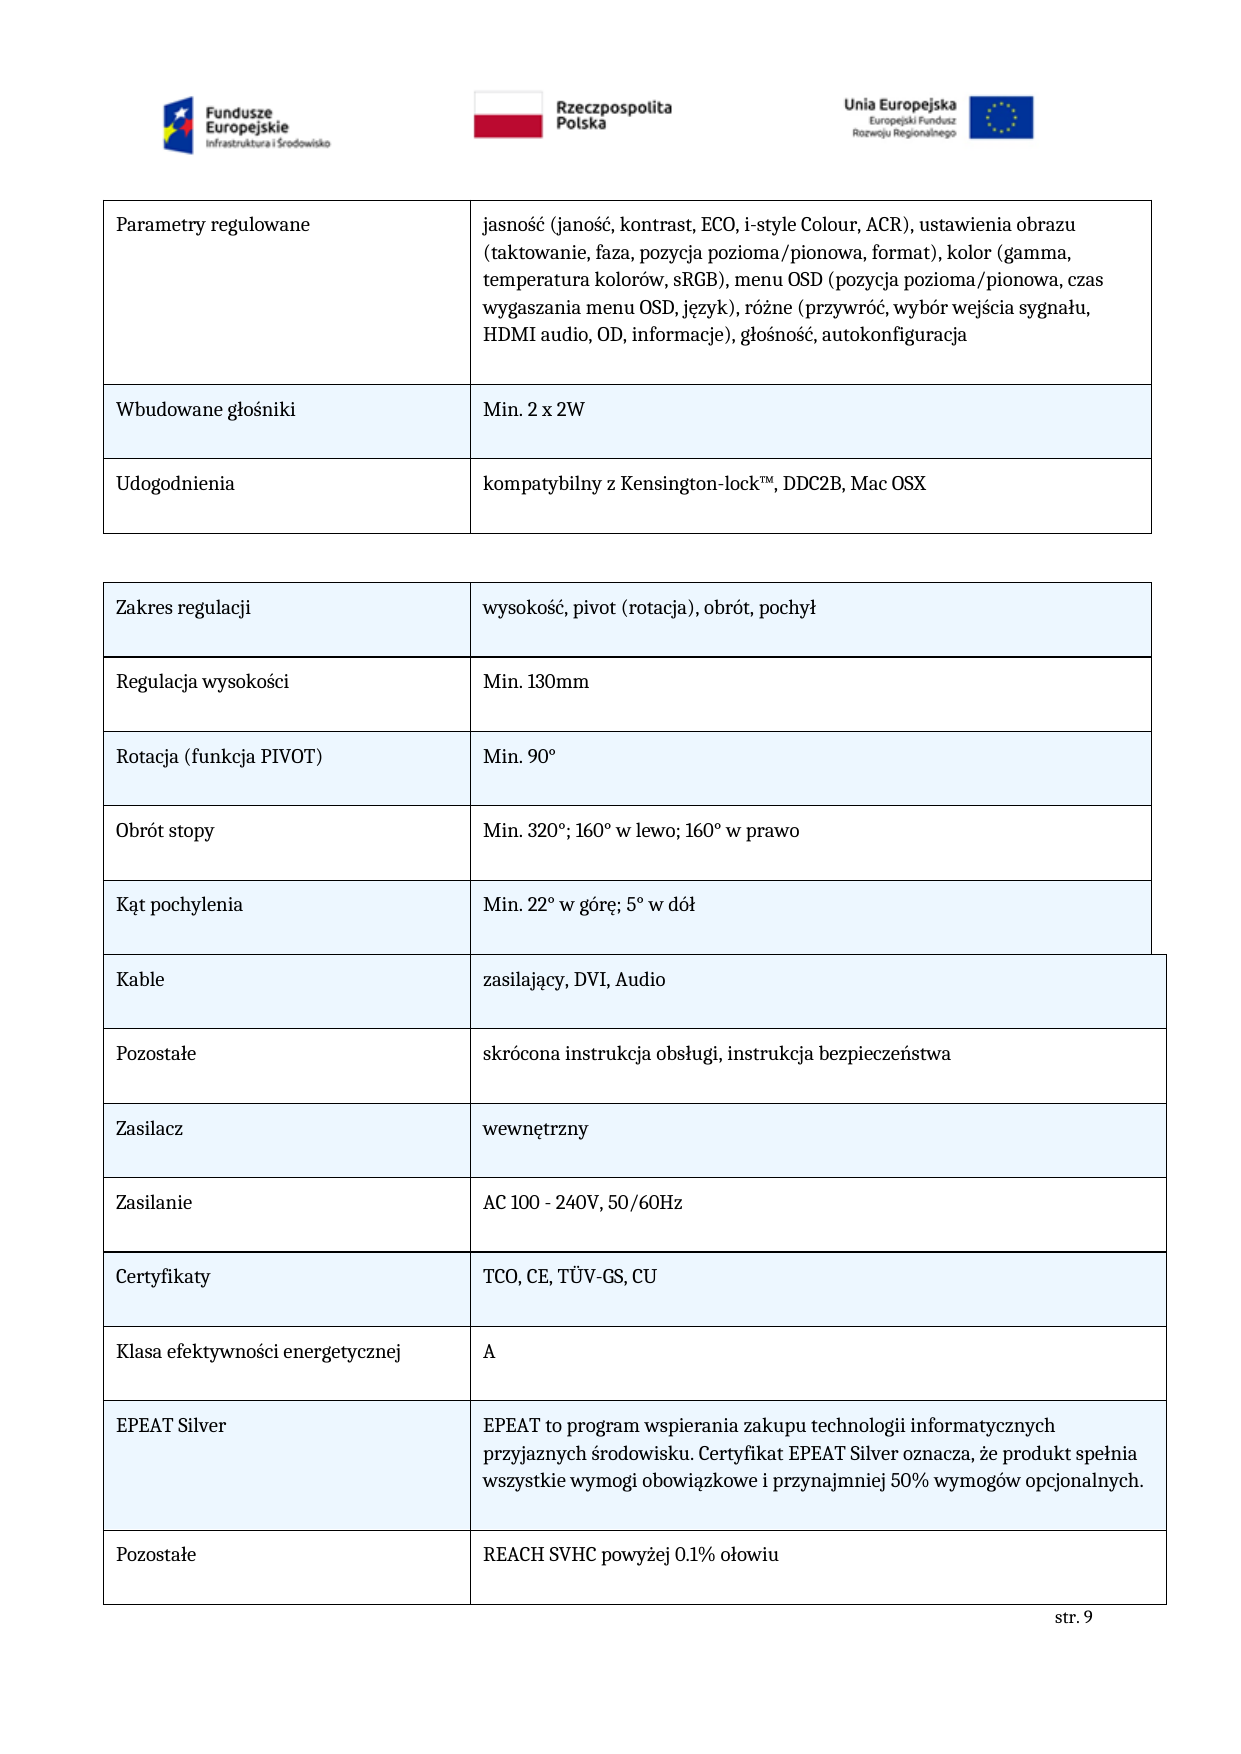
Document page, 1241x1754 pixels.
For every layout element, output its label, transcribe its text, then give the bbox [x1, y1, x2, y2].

table_cell wewnętrzny [471, 1104, 1166, 1177]
table_cell Parametry regulowane [104, 201, 470, 384]
table_header wysokość, pivot (rotacja), obrót, pochył [471, 583, 1151, 656]
table_cell kompatybilny z Kensington-lock™, DDC2B, Mac OSX [471, 459, 1151, 533]
table_cell [1152, 805, 1166, 879]
table_cell [1152, 458, 1166, 533]
table_cell Rotacja (funkcja PIVOT) [104, 732, 470, 805]
table_cell EPEAT Silver [104, 1401, 470, 1529]
table_cell Kąt pochylenia [104, 881, 470, 954]
table_cell [1152, 880, 1166, 954]
table_cell REACH SVHC powyżej 0.1% ołowiu [471, 1531, 1166, 1604]
table_cell Min. 130mm [471, 658, 1151, 731]
table_cell Obrót stopy [104, 806, 470, 879]
table_cell zasilający, DVI, Audio [471, 955, 1166, 1028]
table_cell Min. 22° w górę; 5° w dół [471, 881, 1151, 954]
table_cell Kable [104, 955, 470, 1028]
table_cell EPEAT to program wspierania zakupu technologii informatycznych przyjaznych środowisku. Certyfikat EPEAT Silver oznacza, że produkt spełnia wszystkie wymogi obowiązkowe i przynajmniej 50% wymogów opcjonalnych. [471, 1401, 1166, 1529]
table_cell [1152, 731, 1166, 805]
table_cell Zasilanie [104, 1178, 470, 1251]
table_cell skrócona instrukcja obsługi, instrukcja bezpieczeństwa [471, 1029, 1166, 1103]
table_cell A [471, 1327, 1166, 1400]
table_cell Klasa efektywności energetycznej [104, 1327, 470, 1400]
table_cell [1152, 384, 1166, 458]
table_cell AC 100 - 240V, 50/60Hz [471, 1178, 1166, 1251]
table_cell Pozostałe [104, 1029, 470, 1103]
table_cell Zasilacz [104, 1104, 470, 1177]
table_header [1152, 582, 1166, 656]
table_cell Min. 320°; 160° w lewo; 160° w prawo [471, 806, 1151, 879]
table_cell Min. 90° [471, 732, 1151, 805]
table_cell Udogodnienia [104, 459, 470, 533]
table_cell Certyfikaty [104, 1253, 470, 1326]
table_cell [1152, 656, 1166, 731]
table_cell Regulacja wysokości [104, 658, 470, 731]
table_cell jasność (janość, kontrast, ECO, i-style Colour, ACR), ustawienia obrazu (taktowanie, faza, pozycja pozioma/pionowa, format), kolor (gamma, temperatura kolorów, sRGB), menu OSD (pozycja pozioma/pionowa, czas wygaszania menu OSD, język), różne (przywróć, wybór wejścia sygnału, HDMI audio, OD, informacje), głośność, autokonfiguracja [471, 201, 1151, 384]
table_header Zakres regulacji [104, 583, 470, 656]
table_cell Wbudowane głośniki [104, 385, 470, 458]
table_cell Pozostałe [104, 1531, 470, 1604]
table_cell [1152, 200, 1166, 384]
table_cell Min. 2 x 2W [471, 385, 1151, 458]
table_cell TCO, CE, TÜV-GS, CU [471, 1253, 1166, 1326]
